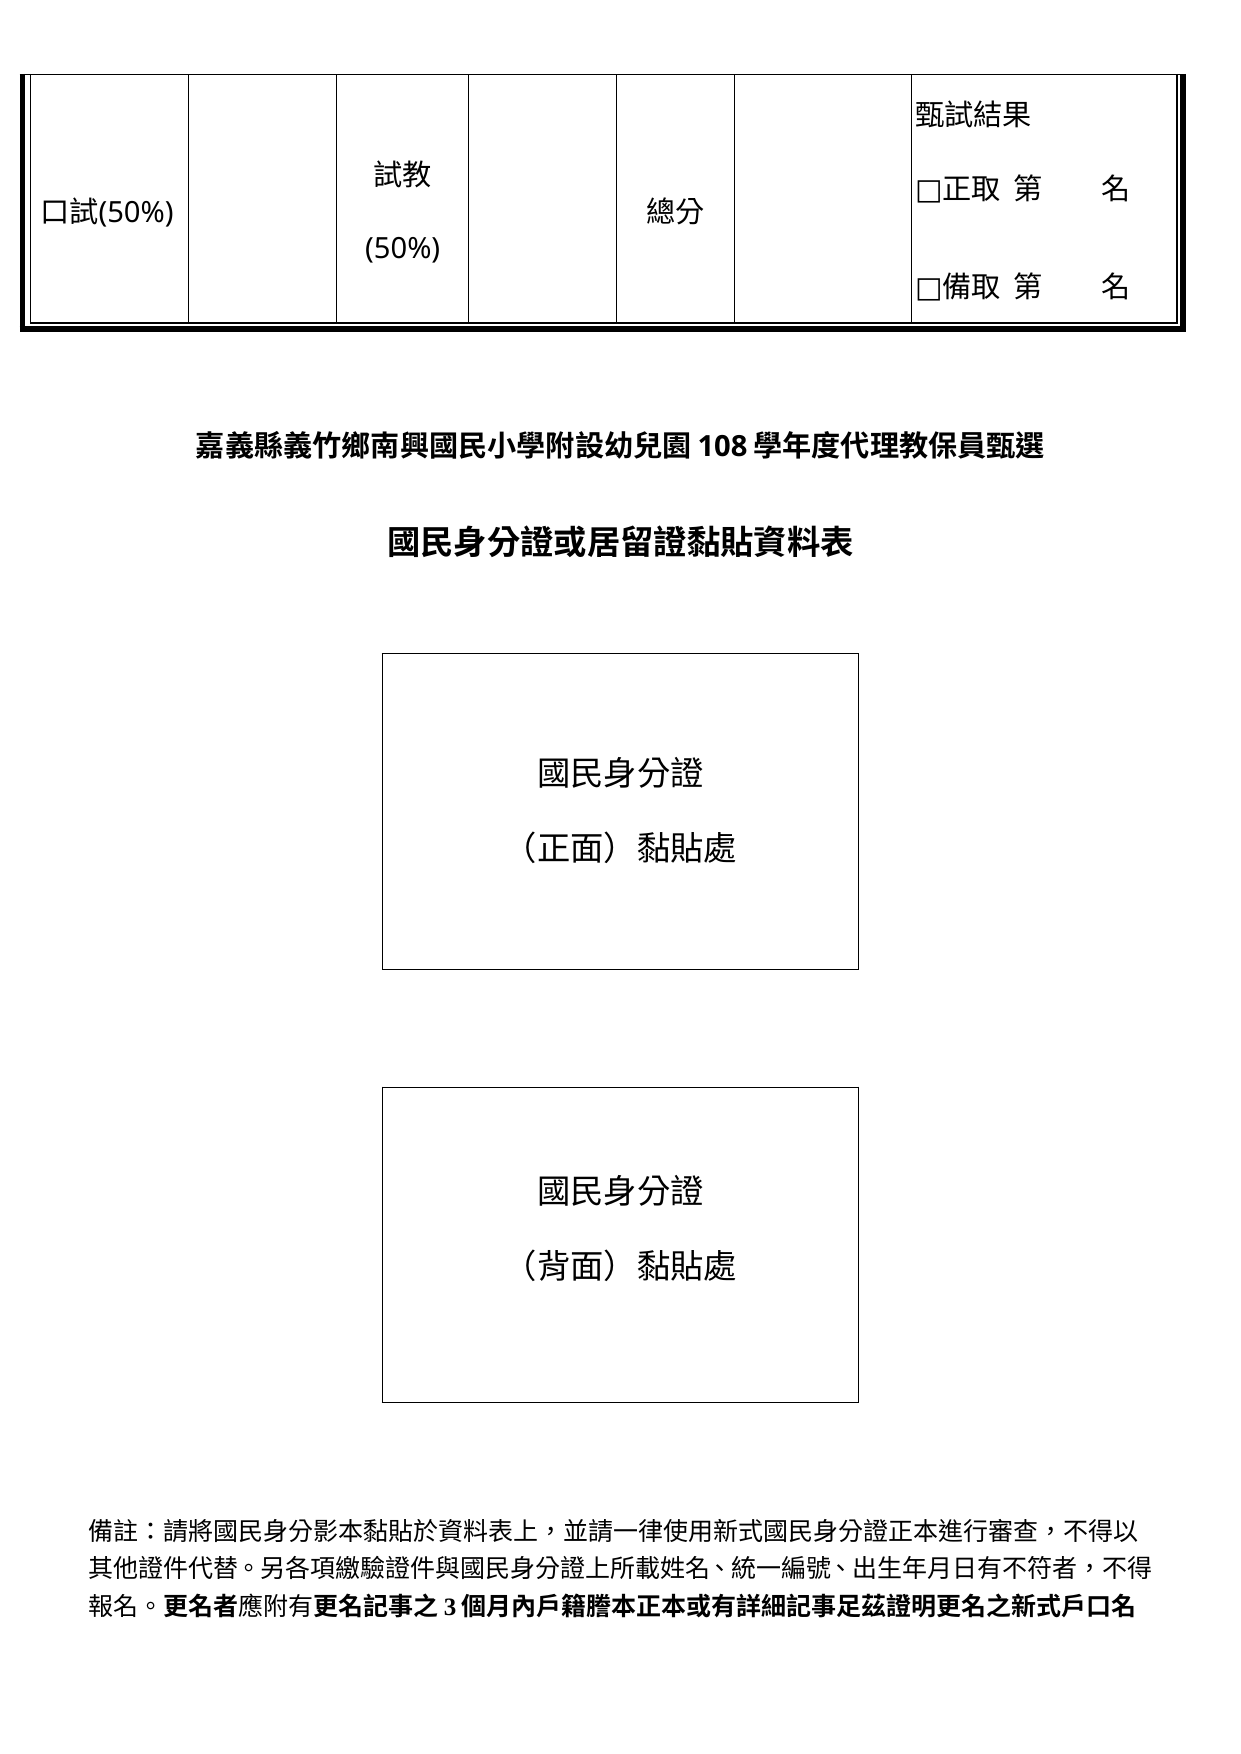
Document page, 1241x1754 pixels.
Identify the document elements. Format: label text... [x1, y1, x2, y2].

table_cell 甄試結果 □正取 第 名 □備取 第 名 [912, 75, 1176, 322]
table_cell 口試(50%) [31, 75, 188, 322]
table_cell [735, 75, 911, 322]
text 國民身分證或居留證黏貼資料表 [89, 503, 1152, 578]
table_cell [382, 970, 858, 1087]
table_cell 總分 [617, 75, 734, 322]
table_cell 試教(50%) [337, 75, 468, 322]
table_cell [25, 75, 30, 322]
table_header 國民身分證 （正面）黏貼處 [383, 654, 858, 969]
text 備註：請將國民身分影本黏貼於資料表上，並請一律使用新式國民身分證正本進行審查，不得以其他證件代替。另各項繳驗證件與國民身分證上所載姓名、統一編號、出生年月日有不符者，不得報名。更名者應附有更名記事之3個月內戶籍謄本正本或有詳細記事足茲證明更名之新式戶口名 [89, 1511, 1152, 1623]
table_cell 國民身分證 （背面）黏貼處 [383, 1088, 858, 1402]
table_cell [189, 75, 336, 322]
table_cell [469, 75, 616, 322]
text 嘉義縣義竹鄉南興國民小學附設幼兒園108學年度代理教保員甄選 [89, 407, 1152, 482]
